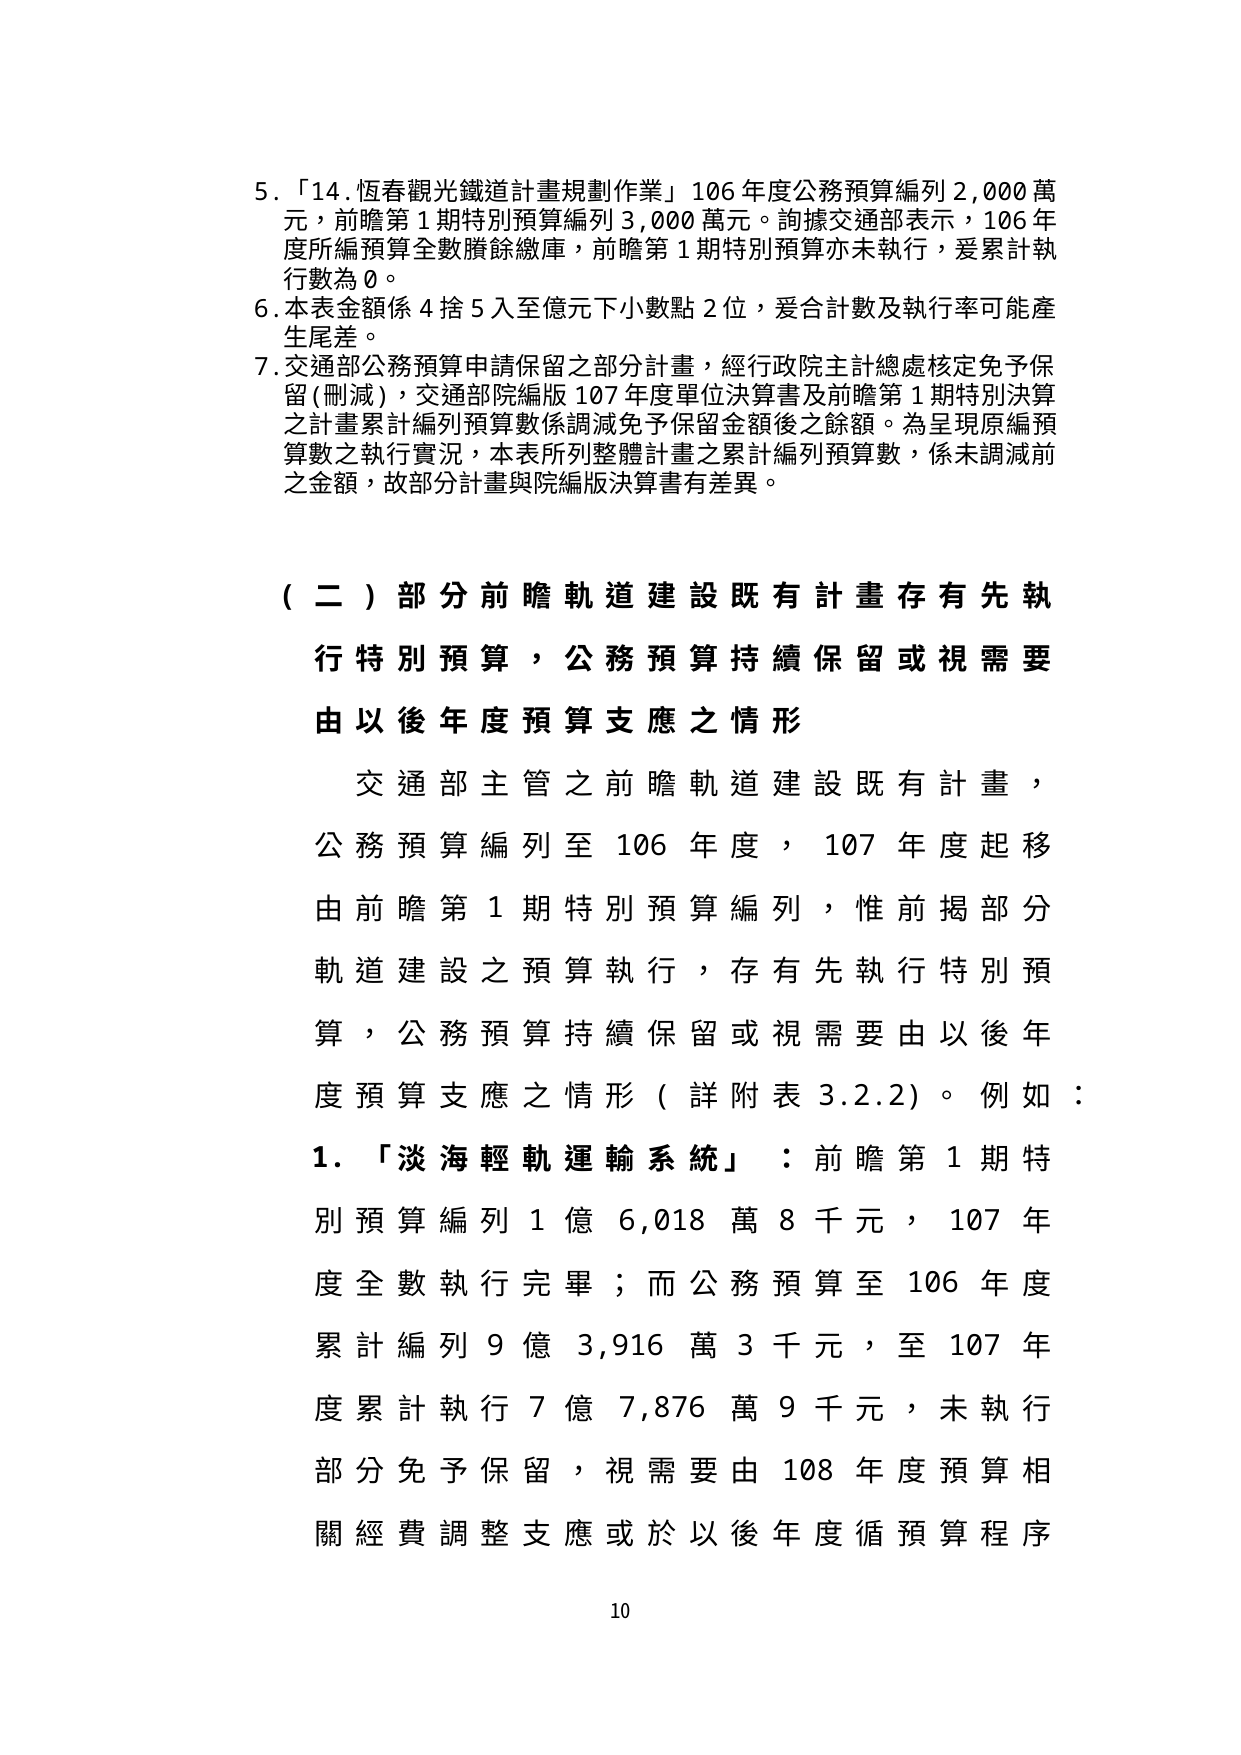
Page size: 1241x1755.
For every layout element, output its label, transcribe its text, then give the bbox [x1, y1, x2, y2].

text 交通部主管之前瞻軌道建設既有計畫，公務預算編列至106年度，107年度起移由前瞻第1期特別預算編列，惟前揭部分軌道建設之預算執行，存有先執行特別預算，公務預算持續保留或視需要由以後年度預算支應之情形(詳附表3.2.2)。例如： [271, 740, 1058, 1115]
text 5.「14.恆春觀光鐵道計畫規劃作業」106年度公務預算編列2,000萬元，前瞻第1期特別預算編列3,000萬元。詢據交通部表示，106年度所編預算全數賸餘繳庫，前瞻第1期特別預算亦未執行，爰累計執行數為0。 [254, 177, 1058, 294]
text (二)部分前瞻軌道建設既有計畫存有先執行特別預算，公務預算持續保留或視需要由以後年度預算支應之情形 [242, 552, 1058, 740]
text 6.本表金額係4捨5入至億元下小數點2位，爰合計數及執行率可能產生尾差。 [254, 294, 1058, 352]
text 1.「淡海輕軌運輸系統」：前瞻第1期特別預算編列1億6,018萬8千元，107年度全數執行完畢；而公務預算至106年度累計編列9億3,916萬3千元，至107年度累計執行7億7,876萬9千元，未執行部分免予保留，視需要由108年度預算相關經費調整支應或於以後年度循預算程序辦理。 [271, 1115, 1058, 1552]
text 7.交通部公務預算申請保留之部分計畫，經行政院主計總處核定免予保留(刪減)，交通部院編版107年度單位決算書及前瞻第1期特別決算之計畫累計編列預算數係調減免予保留金額後之餘額。為呈現原編預算數之執行實況，本表所列整體計畫之累計編列預算數，係未調減前之金額，故部分計畫與院編版決算書有差異。 [254, 352, 1058, 498]
